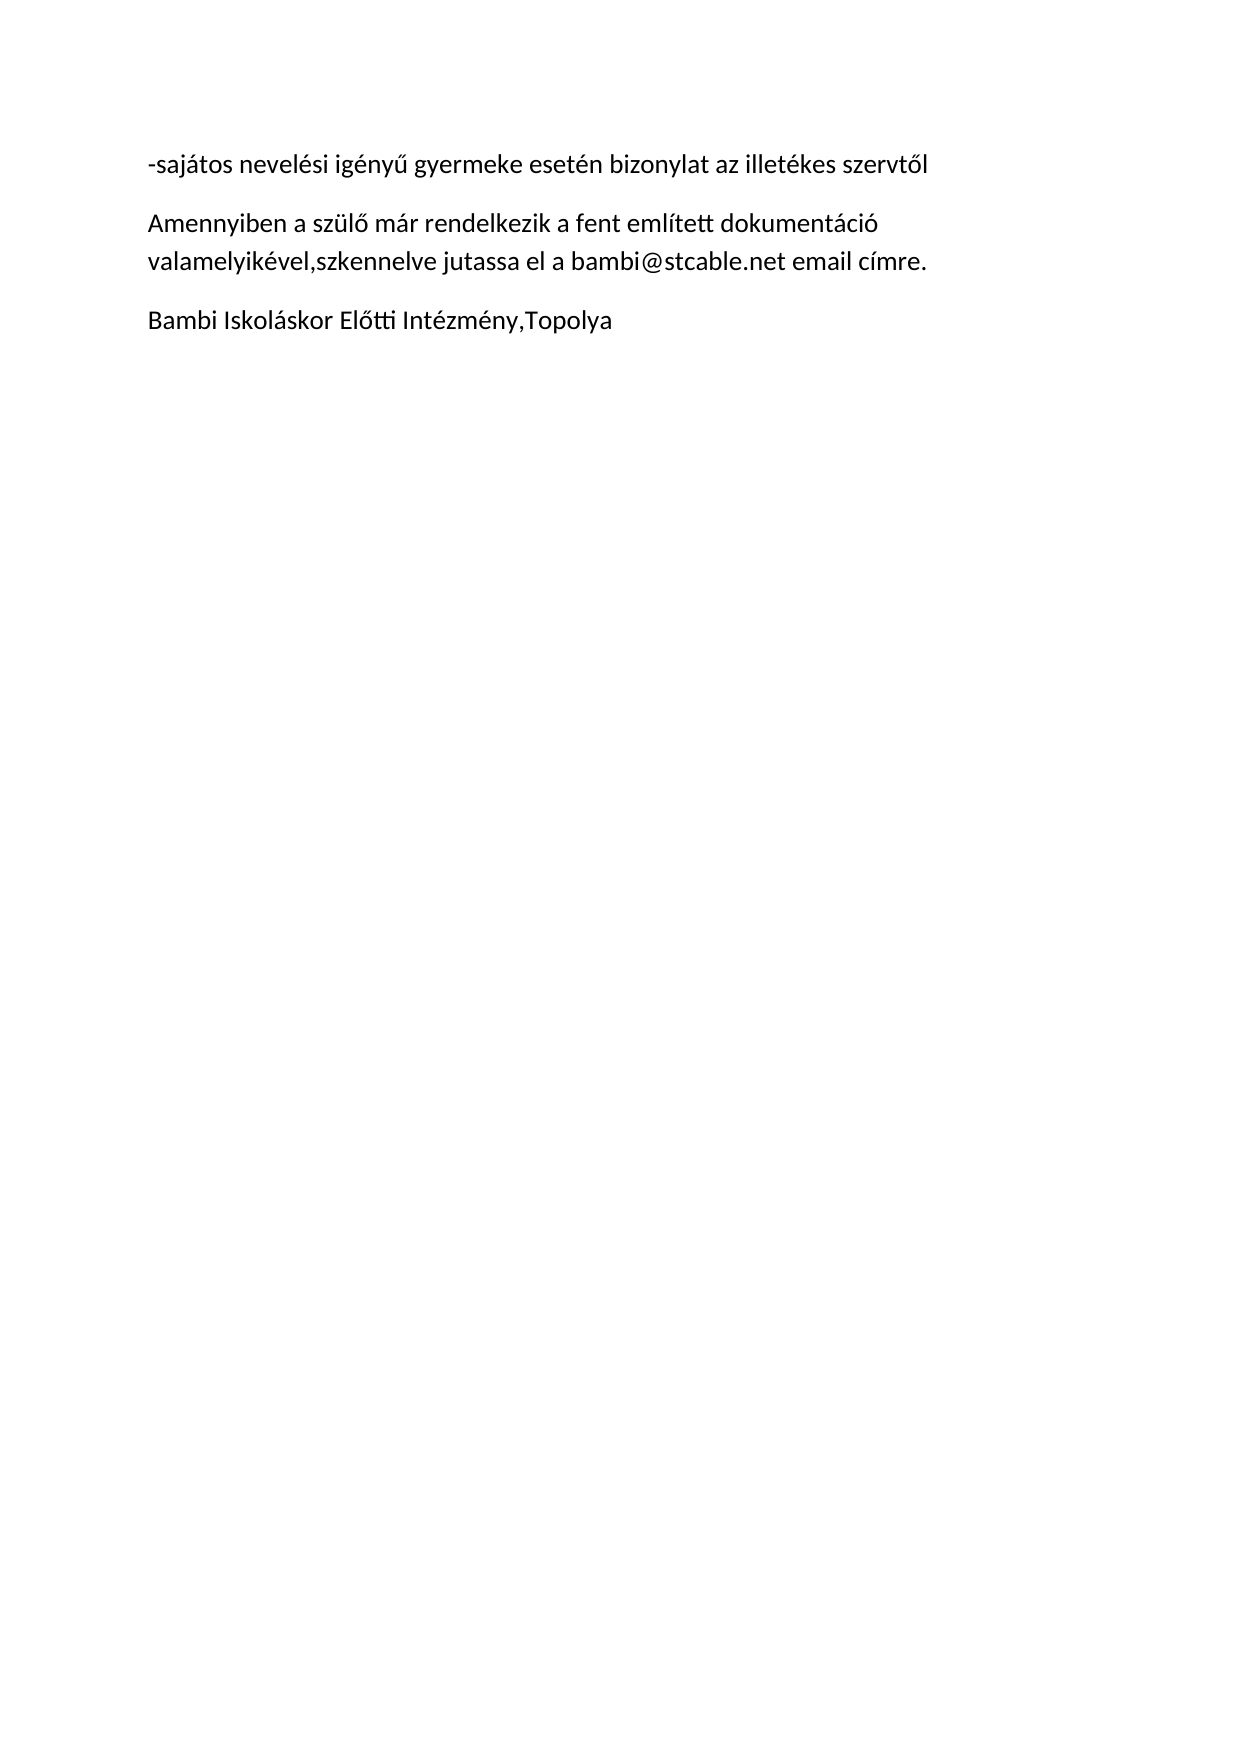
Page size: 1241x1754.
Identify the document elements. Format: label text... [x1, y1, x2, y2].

text Bambi Iskoláskor Előtti Intézmény,Topolya [148, 303, 1093, 336]
text Amennyiben a szülő már rendelkezik a fent említett dokumentáció valamelyikével,szkennelve jutassa el a bambi@stcable.net email címre. [148, 206, 1093, 277]
text -sajátos nevelési igényű gyermeke esetén bizonylat az illetékes szervtől [148, 148, 1093, 181]
